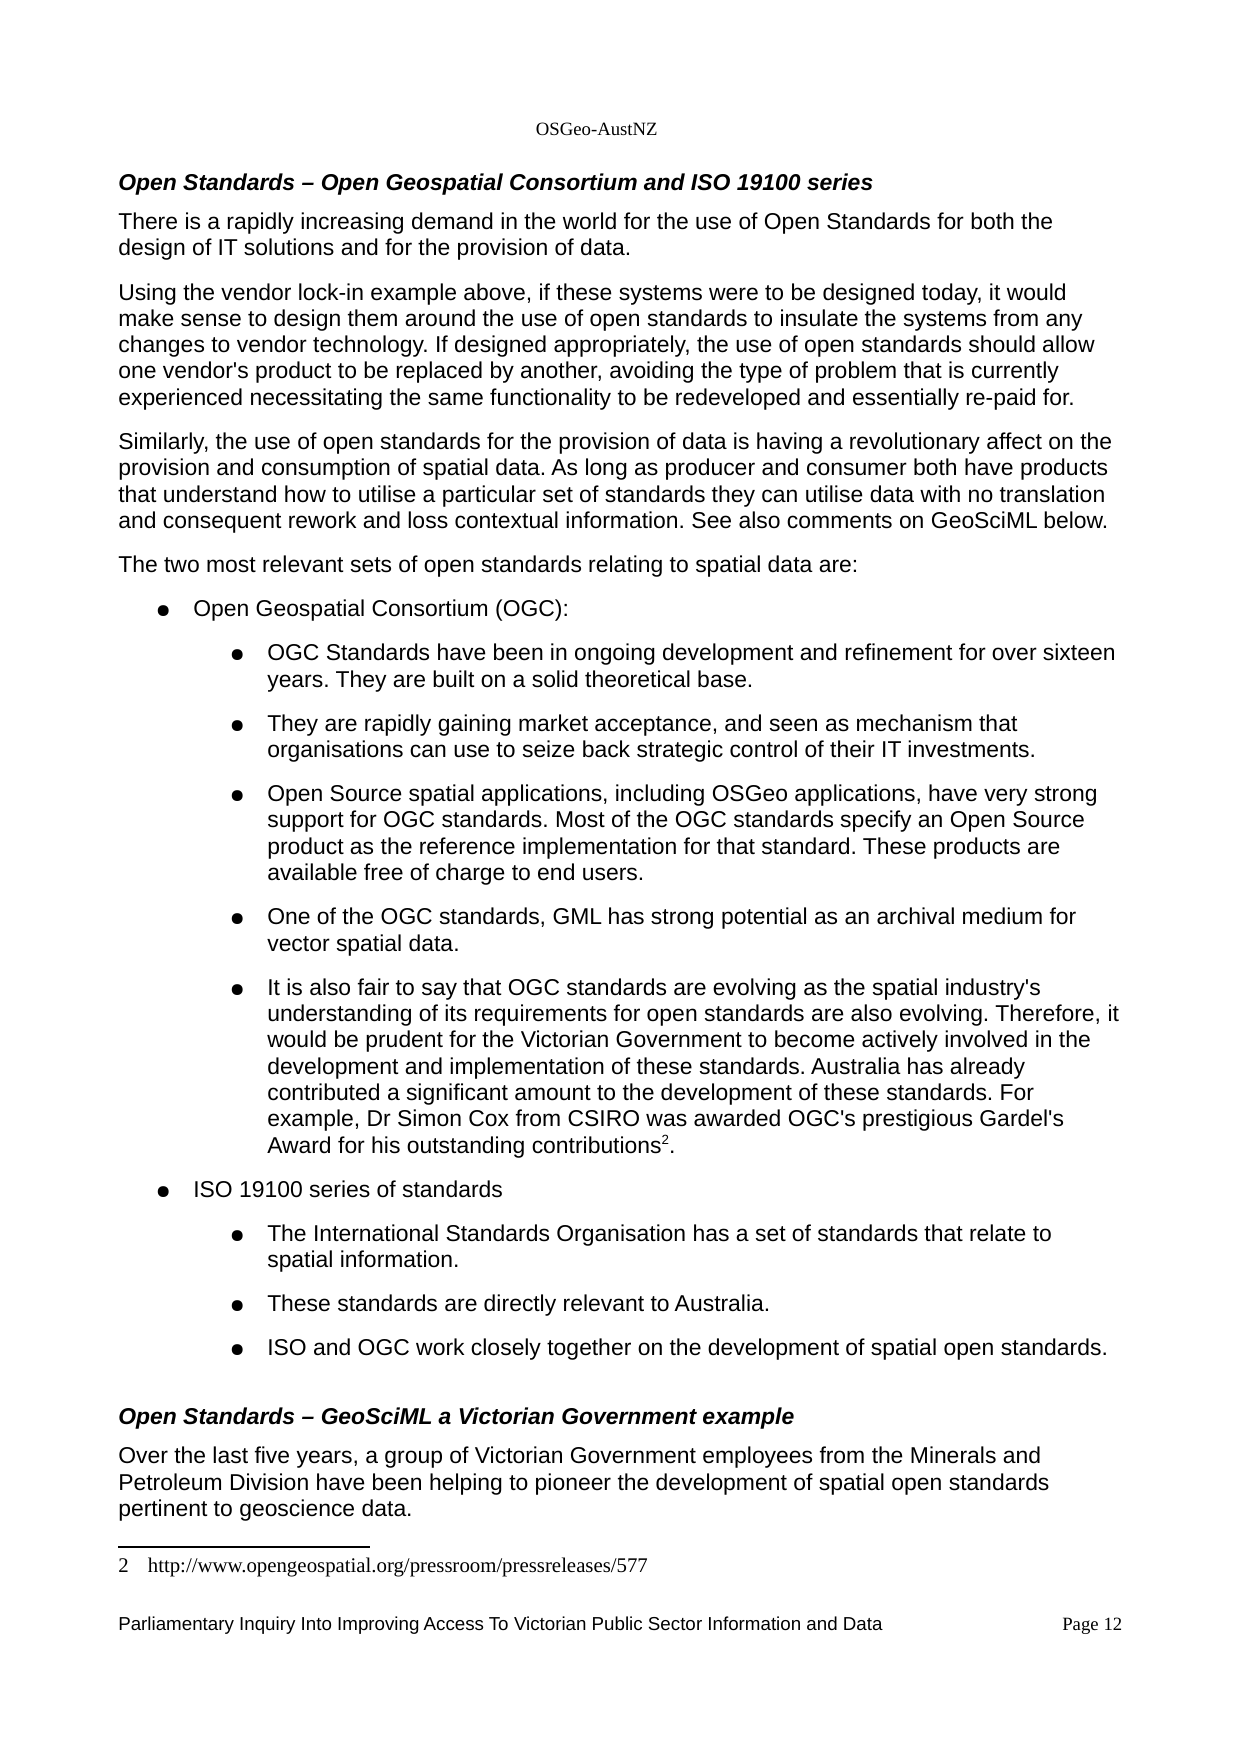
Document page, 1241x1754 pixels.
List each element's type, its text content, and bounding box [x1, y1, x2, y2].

list It is also fair to say that OGC standards are evolving as the spatial industry's understanding of its requirements for open standards are also evolving. Therefore, it would be prudent for the Victorian Government to become actively involved in the development and implementation of these standards. Australia has already contributed a significant amount to the development of these standards. For example, Dr Simon Cox from CSIRO was awarded OGC's prestigious Gardel's Award for his outstanding contributions. [229, 973, 1122, 1158]
list The International Standards Organisation has a set of standards that relate to spatial information. [229, 1220, 1122, 1272]
text The two most relevant sets of open standards relating to spatial data are: [118, 551, 1122, 577]
text Using the vendor lock-in example above, if these systems were to be designed today, it would make sense to design them around the use of open standards to insulate the systems from any changes to vendor technology. If designed appropriately, the use of open standards should allow one vendor's product to be replaced by another, avoiding the type of problem that is currently experienced necessitating the same functionality to be redeveloped and essentially re-paid for. [118, 278, 1122, 410]
text Over the last five years, a group of Victorian Government employees from the Minerals and Petroleum Division have been helping to pioneer the development of spatial open standards pertinent to geoscience data. [118, 1442, 1122, 1521]
list These standards are directly relevant to Australia. [229, 1290, 1122, 1317]
list ISO 19100 series of standards [156, 1176, 1122, 1202]
subtitle Open Standards – GeoSciML a Victorian Government example [118, 1403, 1122, 1430]
text There is a rapidly increasing demand in the world for the use of Open Standards for both the design of IT solutions and for the provision of data. [118, 208, 1122, 261]
subtitle Open Standards – Open Geospatial Consortium and ISO 19100 series [118, 169, 1122, 196]
list ISO and OGC work closely together on the development of spatial open standards. [229, 1334, 1122, 1361]
list OGC Standards have been in ongoing development and refinement for over sixteen years. They are built on a solid theoretical base. [229, 639, 1122, 692]
list They are rapidly gaining market acceptance, and seen as mechanism that organisations can use to seize back strategic control of their IT investments. [229, 709, 1122, 762]
list Open Source spatial applications, including OSGeo applications, have very strong support for OGC standards. Most of the OGC standards specify an Open Source product as the reference implementation for that standard. These products are available free of charge to end users. [229, 780, 1122, 885]
list One of the OGC standards, GML has strong potential as an archival medium for vector spatial data. [229, 903, 1122, 956]
list Open Geospatial Consortium (OGC): [156, 595, 1122, 621]
text Similarly, the use of open standards for the provision of data is having a revolutionary affect on the provision and consumption of spatial data. As long as producer and consumer both have products that understand how to utilise a particular set of standards they can utilise data with no translation and consequent rework and loss contextual information. See also comments on GeoSciML below. [118, 428, 1122, 533]
list http://www.opengeospatial.org/pressroom/pressreleases/577 [118, 1553, 1122, 1577]
